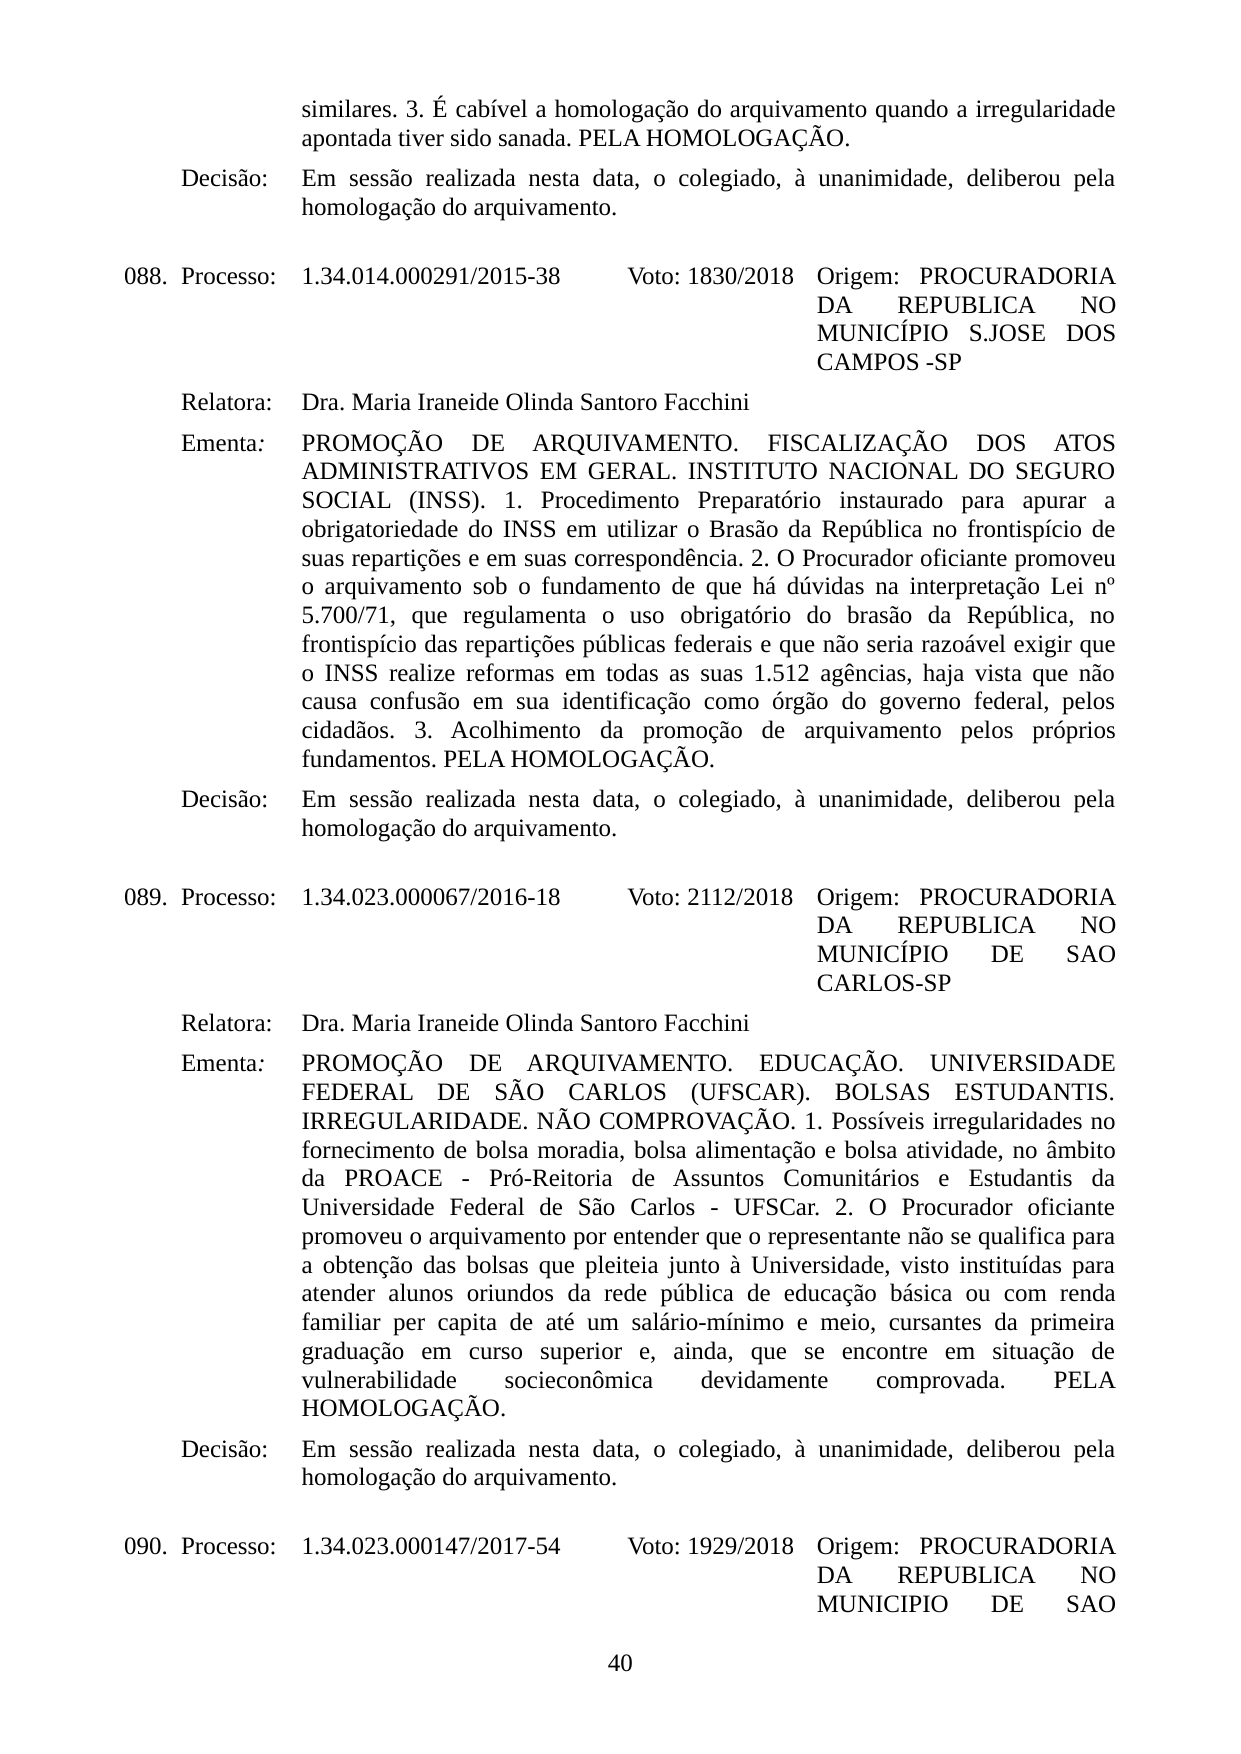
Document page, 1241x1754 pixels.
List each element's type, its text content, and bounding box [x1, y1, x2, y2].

table_cell Relatora: [175, 1003, 296, 1043]
table_cell Decisão: [175, 778, 296, 847]
table_cell Em sessão realizada nesta data, o colegiado, à unanimidade, deliberou pela homologação do arquivamento. [296, 778, 1122, 847]
table_cell similares. 3. É cabível a homologação do arquivamento quando a irregularidade apontada tiver sido sanada. PELA HOMOLOGAÇÃO. [296, 89, 1122, 157]
table_header 090. [118, 1526, 175, 1623]
table_header 1.34.023.000067/2016-18 [296, 876, 621, 1002]
table_cell [118, 89, 175, 157]
table_cell Em sessão realizada nesta data, o colegiado, à unanimidade, deliberou pela homologação do arquivamento. [296, 158, 1122, 226]
table_cell [118, 422, 175, 778]
table_header Origem: PROCURADORIA DA REPUBLICA NO MUNICIPIO DE SAO [811, 1526, 1122, 1623]
table_cell [118, 158, 175, 226]
table_header Origem: PROCURADORIA DA REPUBLICA NO MUNICÍPIO DE SAO CARLOS-SP [811, 876, 1122, 1002]
table_cell [118, 1043, 175, 1428]
table_header Processo: [175, 876, 296, 1002]
table_header Voto: 1929/2018 [621, 1526, 811, 1623]
table_cell Relatora: [175, 382, 296, 422]
table_cell PROMOÇÃO DE ARQUIVAMENTO. FISCALIZAÇÃO DOS ATOS ADMINISTRATIVOS EM GERAL. INSTITUTO NACIONAL DO SEGURO SOCIAL (INSS). 1. Procedimento Preparatório instaurado para apurar a obrigatoriedade do INSS em utilizar o Brasão da República no frontispício de suas repartições e em suas correspondência. 2. O Procurador oficiante promoveu o arquivamento sob o fundamento de que há dúvidas na interpretação Lei nº 5.700/71, que regulamenta o uso obrigatório do brasão da República, no frontispício das repartições públicas federais e que não seria razoável exigir que o INSS realize reformas em todas as suas 1.512 agências, haja vista que não causa confusão em sua identificação como órgão do governo federal, pelos cidadãos. 3. Acolhimento da promoção de arquivamento pelos próprios fundamentos. PELA HOMOLOGAÇÃO. [296, 422, 1122, 778]
table_header Voto: 2112/2018 [621, 876, 811, 1002]
table_cell Decisão: [175, 1428, 296, 1497]
table_cell [118, 778, 175, 847]
table_cell Ementa: [175, 1043, 296, 1428]
table_header 089. [118, 876, 175, 1002]
table_cell [175, 89, 296, 157]
table_header 088. [118, 255, 175, 382]
table_header Processo: [175, 255, 296, 382]
table_header Voto: 1830/2018 [621, 255, 811, 382]
table_header 1.34.014.000291/2015-38 [296, 255, 621, 382]
table_cell Em sessão realizada nesta data, o colegiado, à unanimidade, deliberou pela homologação do arquivamento. [296, 1428, 1122, 1497]
table_header Processo: [175, 1526, 296, 1623]
table_header Origem: PROCURADORIA DA REPUBLICA NO MUNICÍPIO S.JOSE DOS CAMPOS -SP [811, 255, 1122, 382]
table_cell Dra. Maria Iraneide Olinda Santoro Facchini [296, 382, 1122, 422]
table_cell Ementa: [175, 422, 296, 778]
table_cell [118, 1003, 175, 1043]
table_header 1.34.023.000147/2017-54 [296, 1526, 621, 1623]
table_cell PROMOÇÃO DE ARQUIVAMENTO. EDUCAÇÃO. UNIVERSIDADE FEDERAL DE SÃO CARLOS (UFSCAR). BOLSAS ESTUDANTIS. IRREGULARIDADE. NÃO COMPROVAÇÃO. 1. Possíveis irregularidades no fornecimento de bolsa moradia, bolsa alimentação e bolsa atividade, no âmbito da PROACE - Pró-Reitoria de Assuntos Comunitários e Estudantis da Universidade Federal de São Carlos - UFSCar. 2. O Procurador oficiante promoveu o arquivamento por entender que o representante não se qualifica para a obtenção das bolsas que pleiteia junto à Universidade, visto instituídas para atender alunos oriundos da rede pública de educação básica ou com renda familiar per capita de até um salário-mínimo e meio, cursantes da primeira graduação em curso superior e, ainda, que se encontre em situação de vulnerabilidade socieconômica devidamente comprovada. PELA HOMOLOGAÇÃO. [296, 1043, 1122, 1428]
table_cell [118, 382, 175, 422]
table_cell Dra. Maria Iraneide Olinda Santoro Facchini [296, 1003, 1122, 1043]
table_cell [118, 1428, 175, 1497]
table_cell Decisão: [175, 158, 296, 226]
